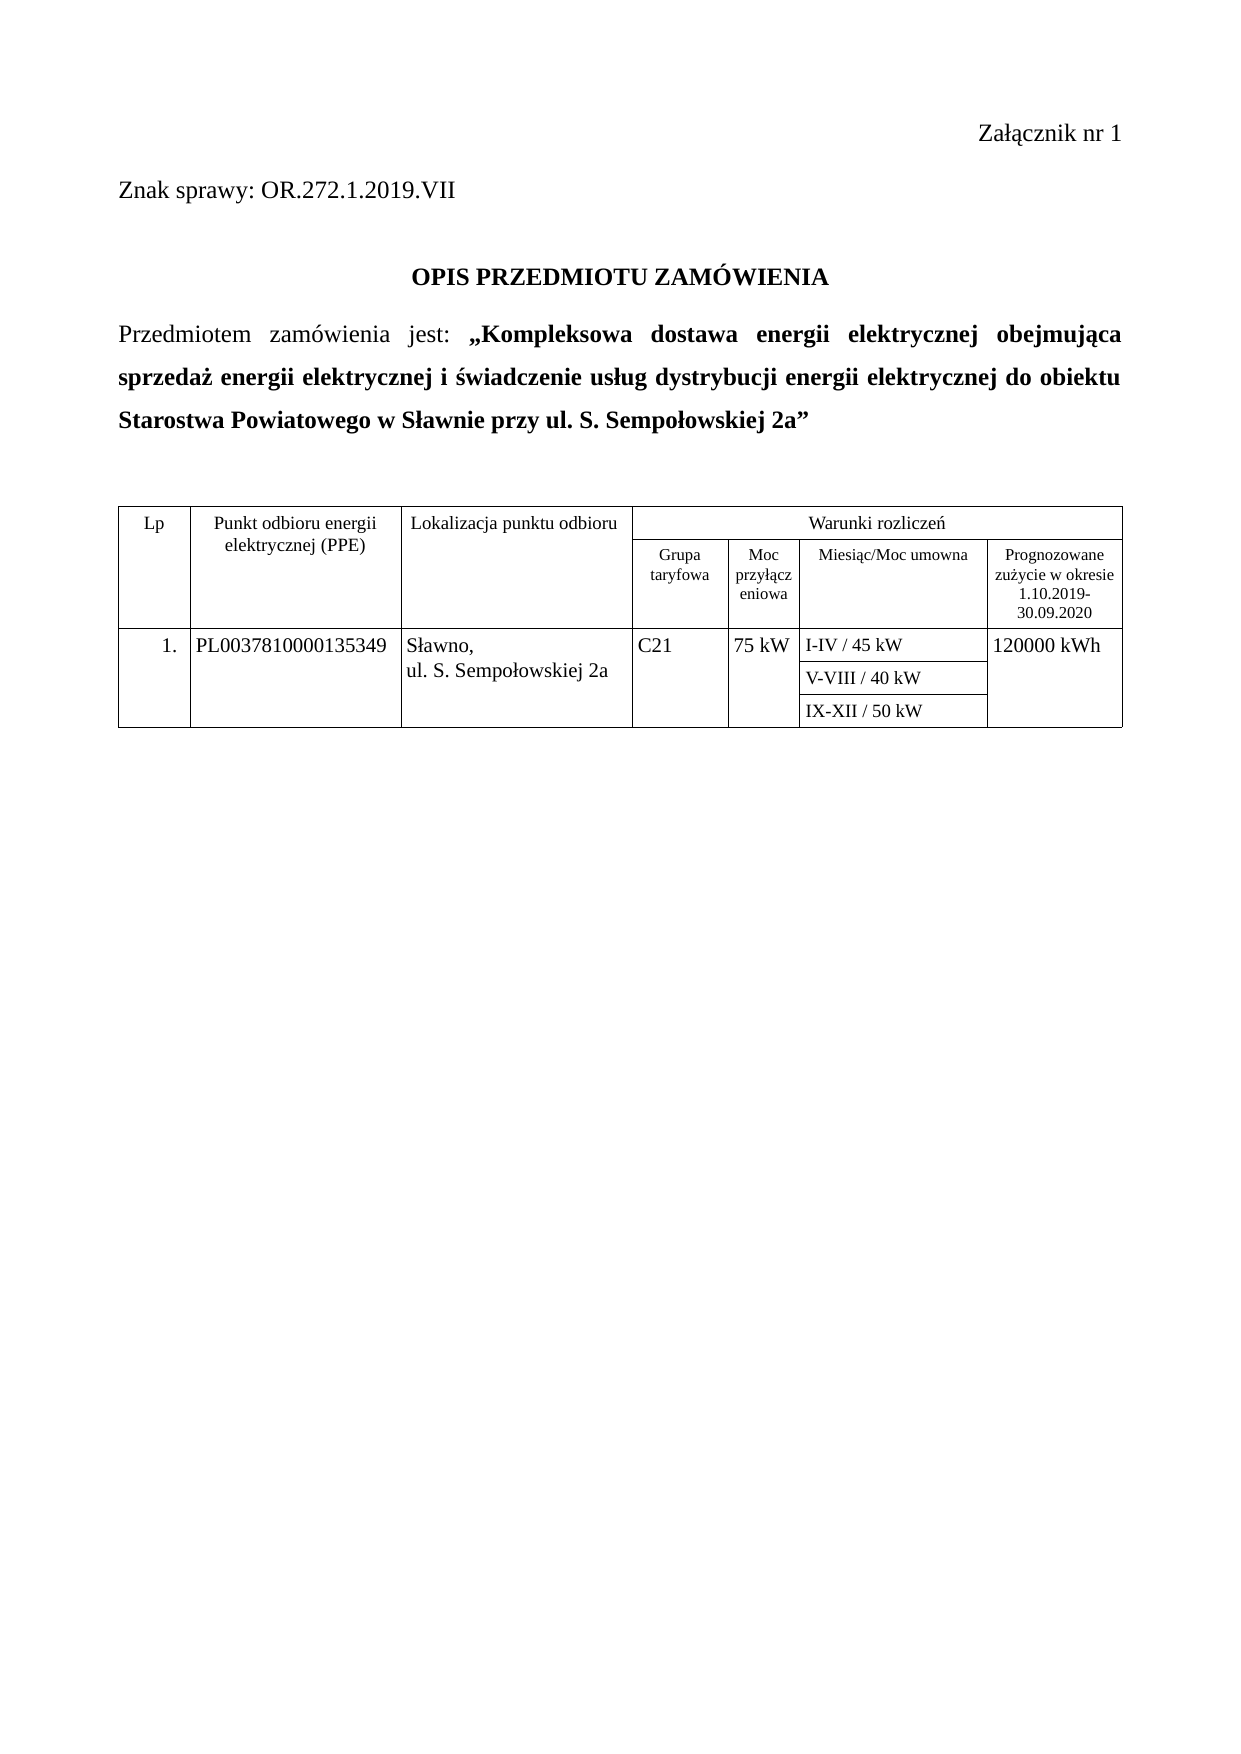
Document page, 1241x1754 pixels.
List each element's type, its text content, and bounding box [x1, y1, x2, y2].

text Przedmiotem zamówienia jest: „Kompleksowa dostawa energii elektrycznej obejmująca sprzedaż energii elektrycznej i świadczenie usług dystrybucji energii elektrycznej do obiektu Starostwa Powiatowego w Sławnie przy ul. S. Sempołowskiej 2a” [118, 319, 1122, 434]
table_cell Miesiąc/Moc umowna [800, 540, 987, 628]
table_header Lokalizacja punktu odbioru [402, 507, 632, 628]
table_header Lp [119, 507, 190, 628]
table_cell Grupa taryfowa [633, 540, 728, 628]
text OPIS PRZEDMIOTU ZAMÓWIENIA [118, 262, 1122, 291]
table_cell IX-XII / 50 kW [800, 695, 987, 727]
table_cell C21 [633, 629, 728, 727]
table_cell [119, 629, 190, 727]
text Załącznik nr 1 [118, 118, 1122, 147]
table_cell Sławno, ul. S. Sempołowskiej 2a [402, 629, 632, 727]
table_cell V-VIII / 40 kW [800, 662, 987, 694]
table_cell Moc przyłączeniowa [729, 540, 799, 628]
table_header Punkt odbioru energii elektrycznej (PPE) [191, 507, 401, 628]
table_header Warunki rozliczeń [633, 507, 1122, 539]
table_cell Prognozowane zużycie w okresie 1.10.2019-30.09.2020 [988, 540, 1122, 628]
table_cell 120000 kWh [988, 629, 1122, 727]
text Znak sprawy: OR.272.1.2019.VII [118, 176, 1122, 204]
table_cell 75 kW [729, 629, 799, 727]
table_cell I-IV / 45 kW [800, 629, 987, 661]
table_cell PL0037810000135349 [191, 629, 401, 727]
